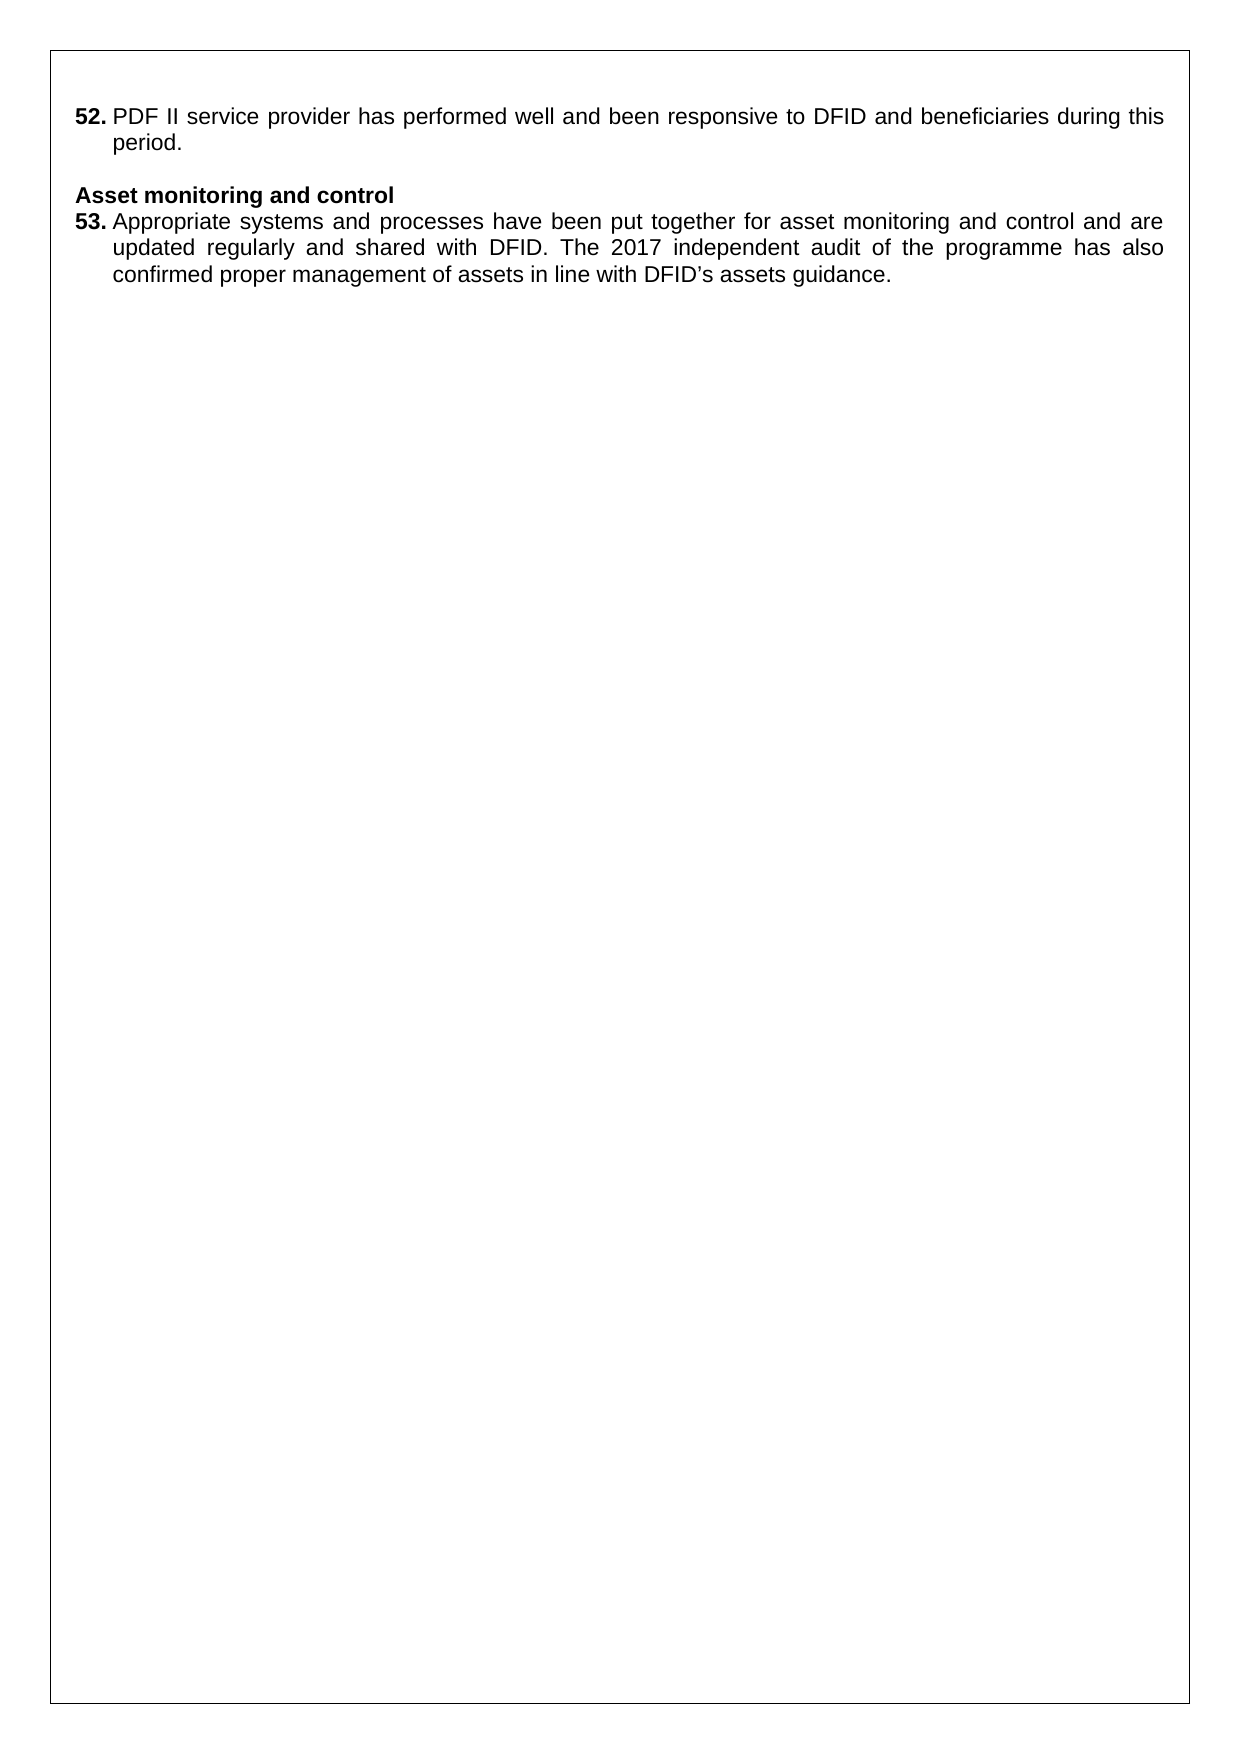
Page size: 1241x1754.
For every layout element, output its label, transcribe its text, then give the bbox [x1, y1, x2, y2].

list PDF II service provider has performed well and been responsive to DFID and beneficiaries during this period. [75, 103, 1165, 155]
list Appropriate systems and processes have been put together for asset monitoring and control and are updated regularly and shared with DFID. The 2017 independent audit of the programme has also confirmed proper management of assets in line with DFID’s assets guidance. [75, 208, 1165, 287]
text Asset monitoring and control [75, 182, 1165, 208]
